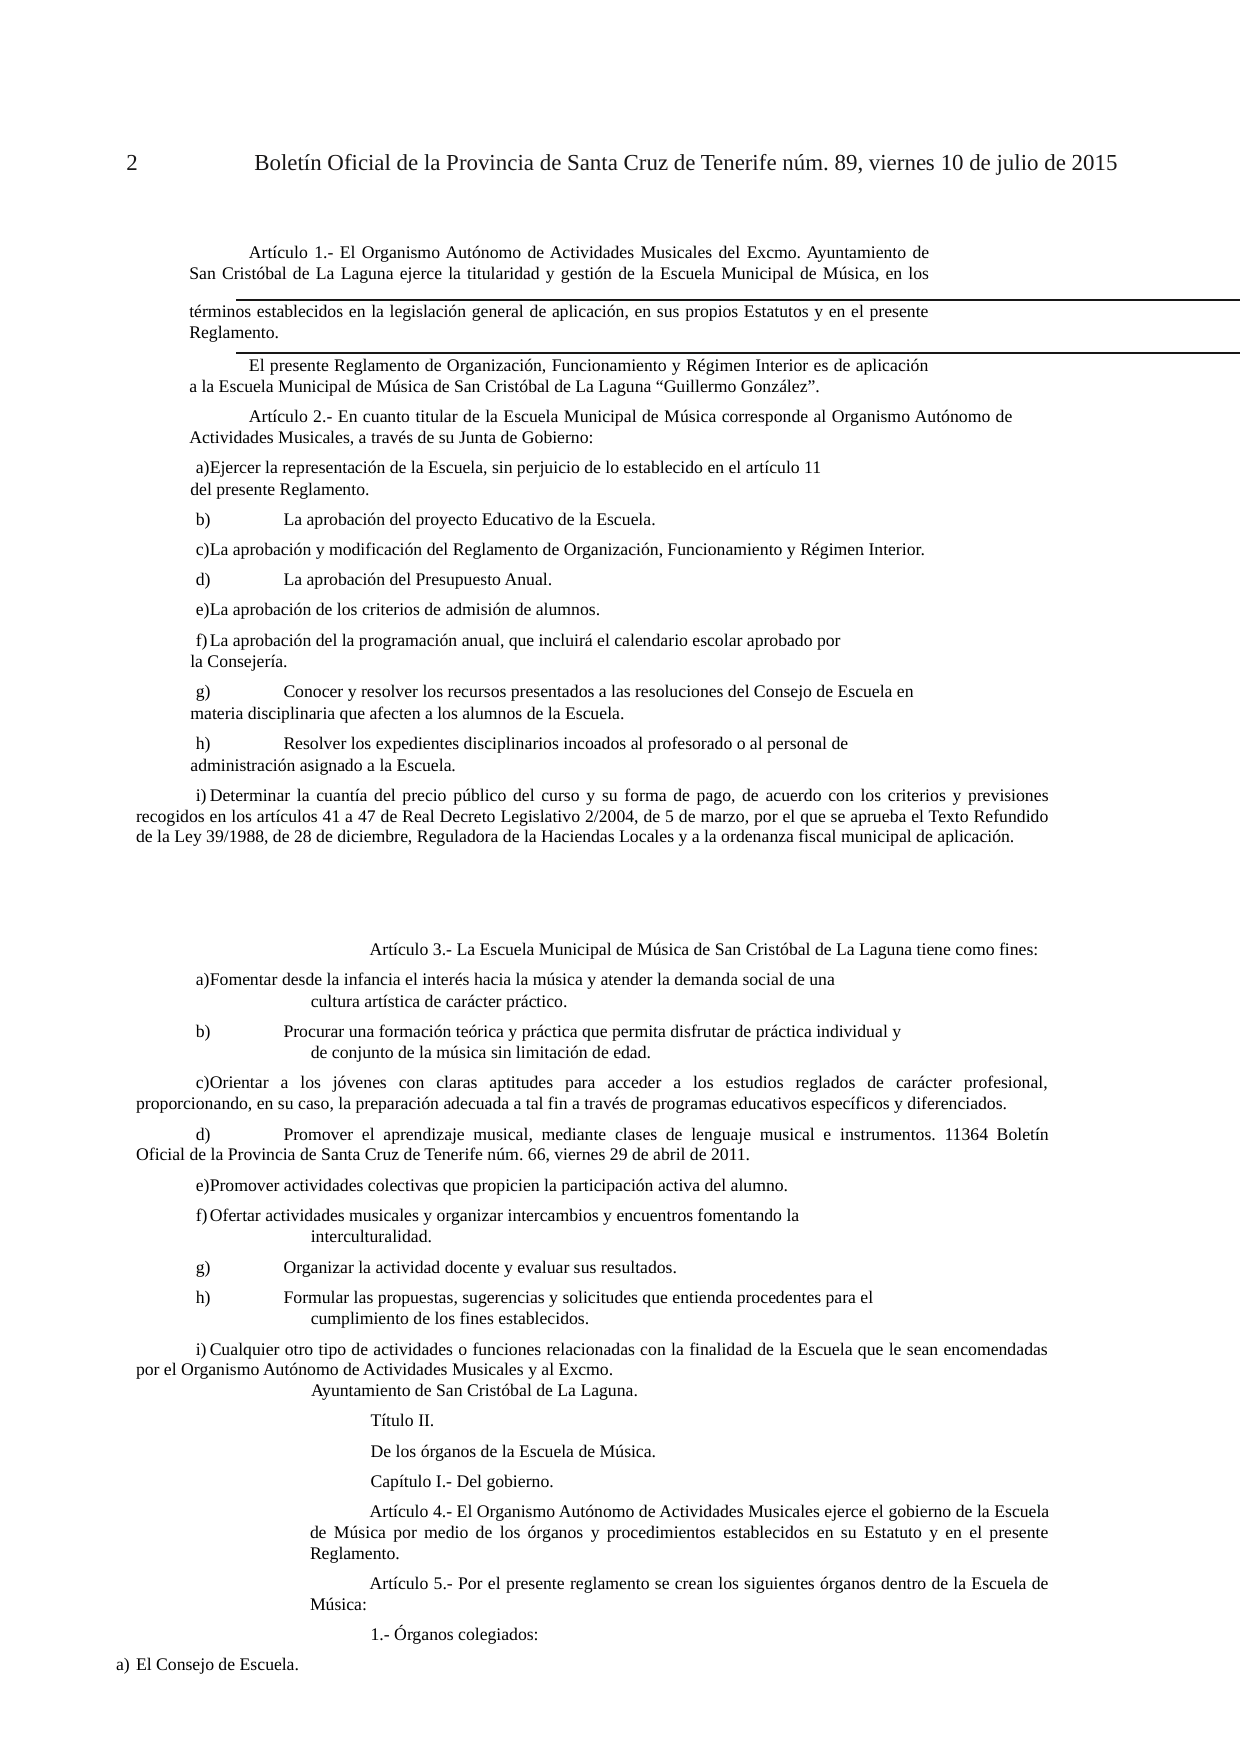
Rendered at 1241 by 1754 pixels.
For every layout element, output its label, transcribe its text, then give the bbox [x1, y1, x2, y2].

text del presente Reglamento. [190, 478, 1050, 499]
list Ejercer la representación de la Escuela, sin perjuicio de lo establecido en el artículo 11 [136, 457, 1050, 477]
list La aprobación de los criterios de admisión de alumnos. [136, 599, 1050, 619]
list Conocer y resolver los recursos presentados a las resoluciones del Consejo de Escuela en [136, 681, 1050, 701]
text Artículo 2.- En cuanto titular de la Escuela Municipal de Música corresponde al Organismo Autónomo de Actividades Musicales, a través de su Junta de Gobierno: [189, 406, 1014, 447]
list Procurar una formación teórica y práctica que permita disfrutar de práctica individual y [136, 1021, 1050, 1041]
list Formular las propuestas, sugerencias y solicitudes que entienda procedentes para el [136, 1287, 1050, 1307]
list Promover actividades colectivas que propicien la participación activa del alumno. [136, 1174, 1050, 1195]
list Cualquier otro tipo de actividades o funciones relacionadas con la finalidad de la Escuela que le sean encomendadas por el Organismo Autónomo de Actividades Musicales y al Excmo. [136, 1338, 1050, 1379]
text administración asignado a la Escuela. [190, 754, 1050, 775]
text cumplimiento de los fines establecidos. [311, 1308, 1050, 1328]
text Título II. [370, 1410, 1050, 1431]
list Determinar la cuantía del precio público del curso y su forma de pago, de acuerdo con los criterios y previsiones recogidos en los artículos 41 a 47 de Real Decreto Legislativo 2/2004, de 5 de marzo, por el que se aprueba el Texto Refundido de la Ley 39/1988, de 28 de diciembre, Reguladora de la Haciendas Locales y a la ordenanza fiscal municipal de aplicación. [136, 785, 1050, 847]
text De los órganos de la Escuela de Música. [370, 1441, 1050, 1461]
text de conjunto de la música sin limitación de edad. [311, 1042, 1050, 1062]
list El Consejo de Escuela. [116, 1654, 1050, 1674]
text interculturalidad. [311, 1226, 1050, 1247]
text El presente Reglamento de Organización, Funcionamiento y Régimen Interior es de aplicación a la Escuela Municipal de Música de San Cristóbal de La Laguna “Guillermo González”. [189, 352, 930, 396]
list La aprobación del la programación anual, que incluirá el calendario escolar aprobado por [136, 629, 1050, 650]
list Orientar a los jóvenes con claras aptitudes para acceder a los estudios reglados de carácter profesional, proporcionando, en su caso, la preparación adecuada a tal fin a través de programas educativos específicos y diferenciados. [136, 1072, 1050, 1113]
text Artículo 1.- El Organismo Autónomo de Actividades Musicales del Excmo. Ayuntamiento de San Cristóbal de La Laguna ejerce la titularidad y gestión de la Escuela Municipal de Música, en los términos establecidos en la legislación general de aplicación, en sus propios Estatutos y en el presente Reglamento. [189, 242, 930, 342]
text Ayuntamiento de San Cristóbal de La Laguna. [311, 1380, 1050, 1400]
text Artículo 3.- La Escuela Municipal de Música de San Cristóbal de La Laguna tiene como fines: [309, 939, 1050, 959]
text 1.- Órganos colegiados: [370, 1624, 1050, 1644]
list Promover el aprendizaje musical, mediante clases de lenguaje musical e instrumentos. 11364 Boletín Oficial de la Provincia de Santa Cruz de Tenerife núm. 66, viernes 29 de abril de 2011. [136, 1123, 1050, 1164]
text Capítulo I.- Del gobierno. [370, 1471, 1050, 1491]
list Resolver los expedientes disciplinarios incoados al profesorado o al personal de [136, 733, 1050, 753]
text Artículo 4.- El Organismo Autónomo de Actividades Musicales ejerce el gobierno de la Escuela de Música por medio de los órganos y procedimientos establecidos en su Estatuto y en el presente Reglamento. [310, 1501, 1050, 1563]
list La aprobación del Presupuesto Anual. [136, 569, 1050, 589]
list Organizar la actividad docente y evaluar sus resultados. [136, 1256, 1050, 1277]
list Fomentar desde la infancia el interés hacia la música y atender la demanda social de una [136, 969, 1050, 989]
list La aprobación del proyecto Educativo de la Escuela. [136, 508, 1050, 529]
list La aprobación y modificación del Reglamento de Organización, Funcionamiento y Régimen Interior. [136, 539, 1050, 559]
text la Consejería. [190, 651, 1050, 671]
text materia disciplinaria que afecten a los alumnos de la Escuela. [190, 703, 1050, 723]
text Artículo 5.- Por el presente reglamento se crean los siguientes órganos dentro de la Escuela de Música: [310, 1573, 1050, 1614]
list Ofertar actividades musicales y organizar intercambios y encuentros fomentando la [136, 1205, 1050, 1225]
text cultura artística de carácter práctico. [311, 990, 1050, 1011]
